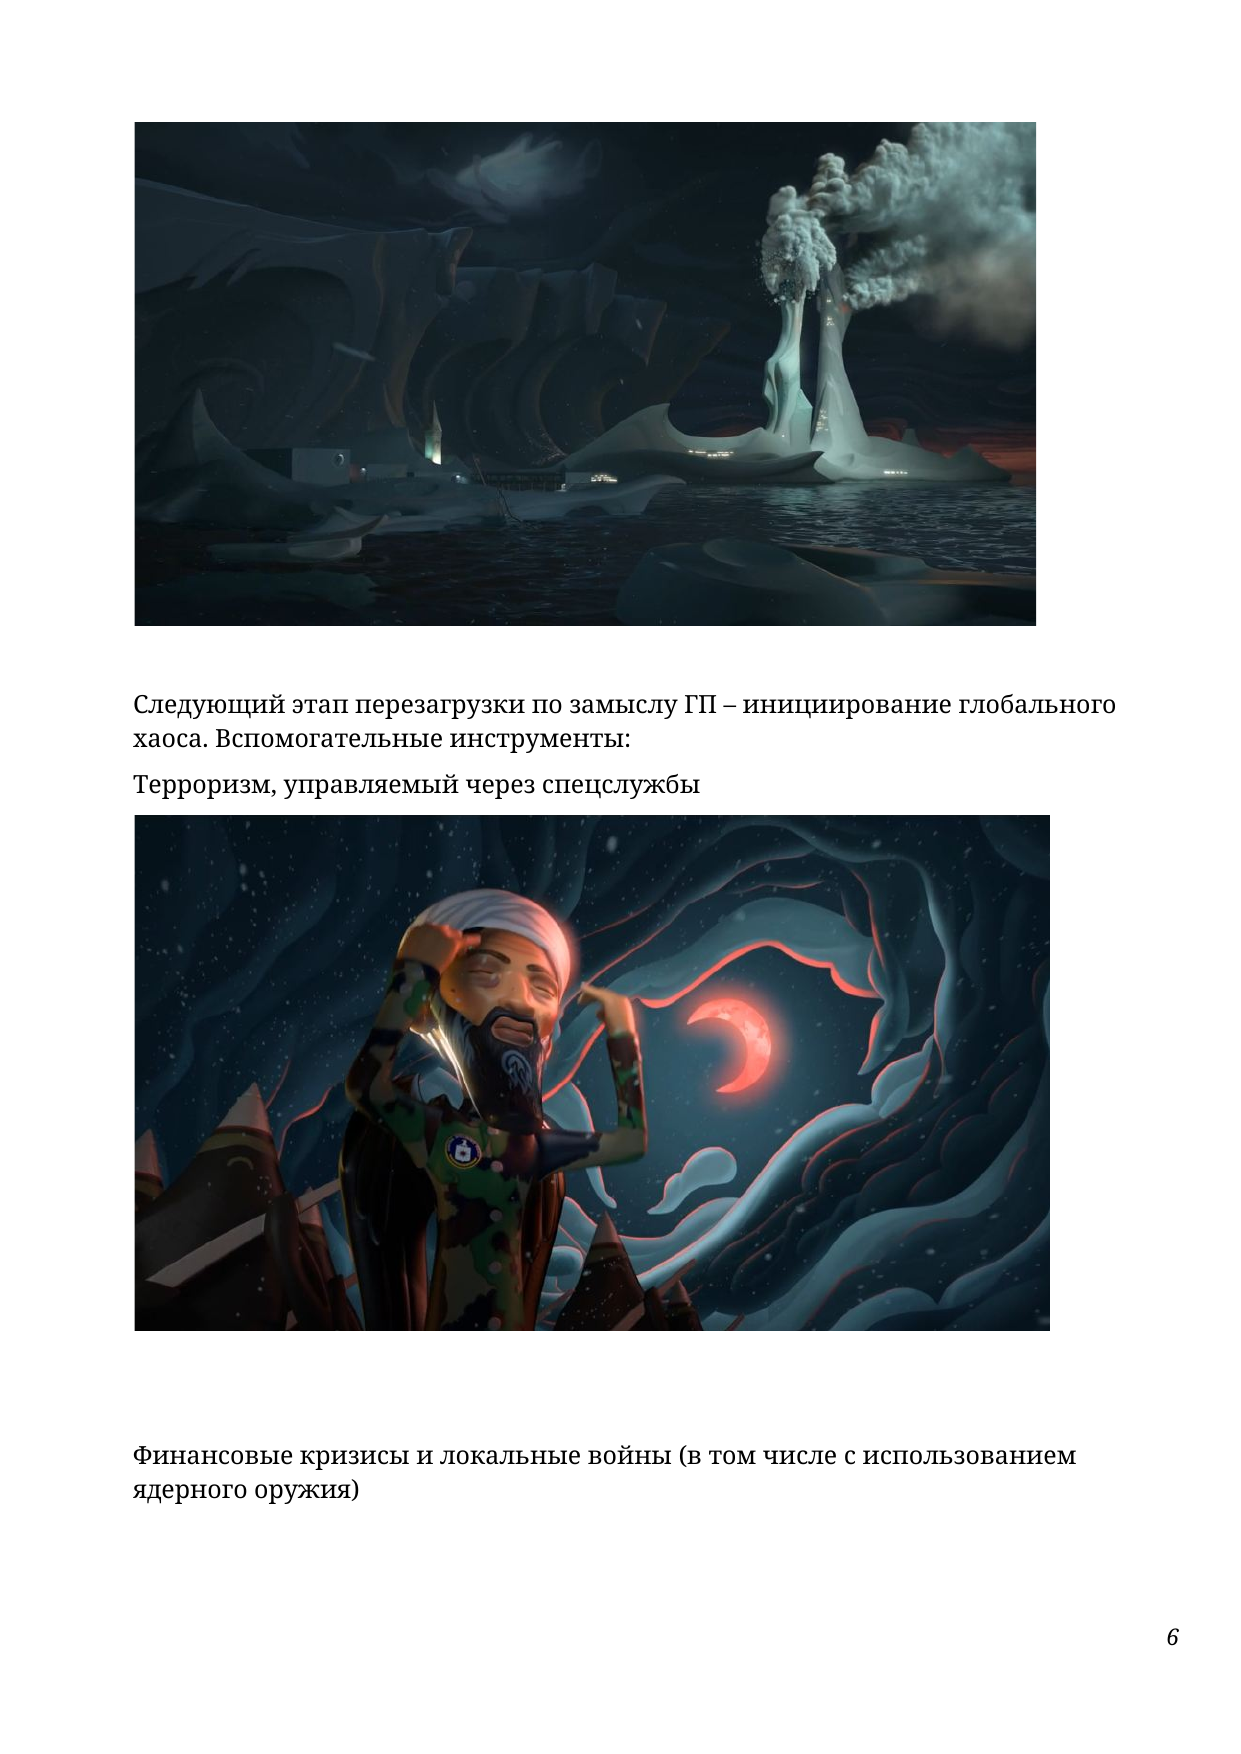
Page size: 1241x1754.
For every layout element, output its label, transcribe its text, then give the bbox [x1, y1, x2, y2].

picture [134, 815, 1050, 1331]
picture [134, 122, 1037, 626]
text Терроризм, управляемый через спецслужбы [133, 767, 1181, 801]
text Финансовые кризисы и локальные войны (в том числе с использованием ядерного оружия) [133, 1438, 1181, 1506]
text Следующий этап перезагрузки по замыслу ГП – инициирование глобального хаоса. Вспомогательные инструменты: [133, 686, 1181, 754]
